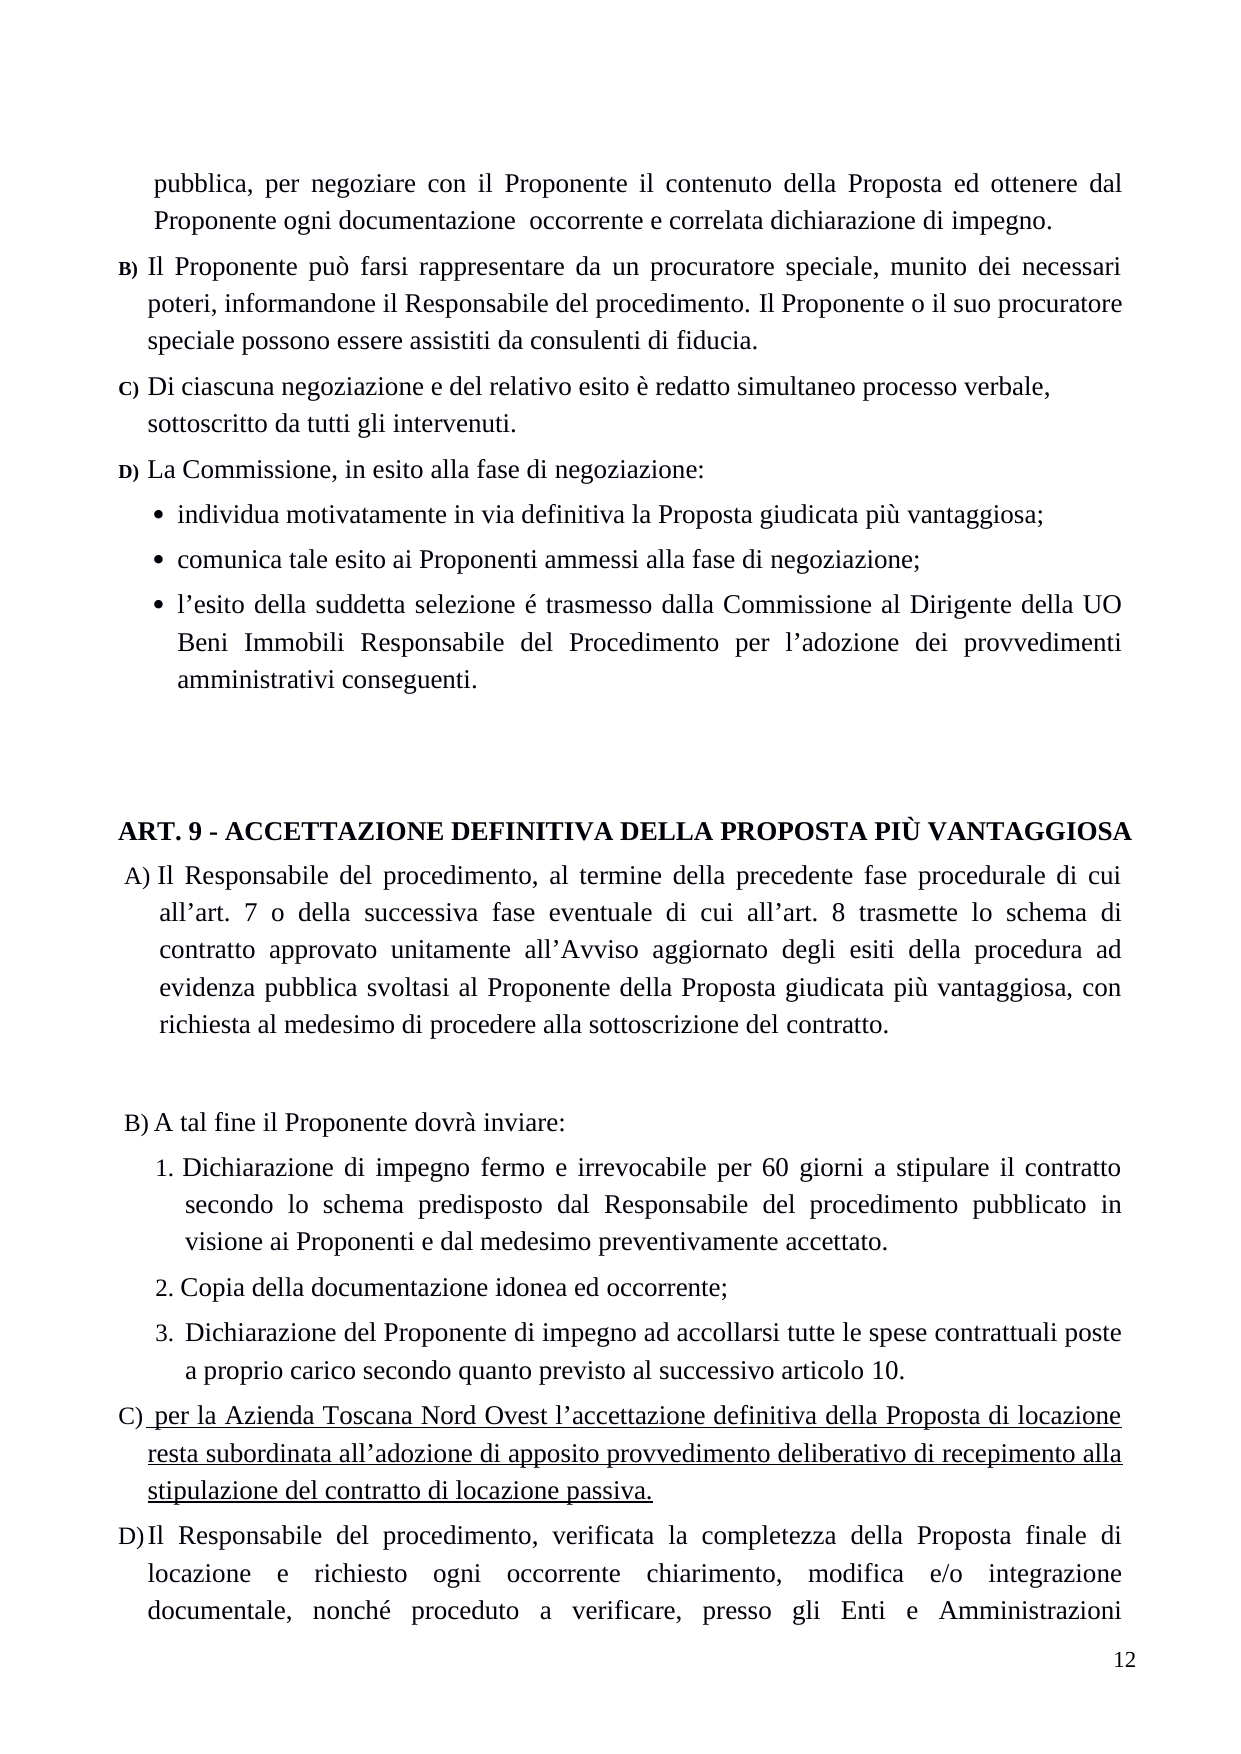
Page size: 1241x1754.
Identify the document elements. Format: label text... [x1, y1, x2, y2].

list Il Responsabile del procedimento, verificata la completezza della Proposta finale di locazione e richiesto ogni occorrente chiarimento, modifica e/o integrazione documentale, nonché proceduto a verificare, presso gli Enti e Amministrazioni [118, 1519, 1123, 1625]
list Dichiarazione di impegno fermo e irrevocabile per 60 giorni a stipulare il contratto secondo lo schema predisposto dal Responsabile del procedimento pubblicato in visione ai Proponenti e dal medesimo preventivamente accettato. [155, 1151, 1123, 1257]
list per la Azienda Toscana Nord Ovest l’accettazione definitiva della Proposta di locazione resta subordinata all’adozione di apposito provvedimento deliberativo di recepimento alla stipulazione del contratto di locazione passiva. [118, 1399, 1123, 1505]
list Il Responsabile del procedimento, al termine della precedente fase procedurale di cui all’art. 7 o della successiva fase eventuale di cui all’art. 8 trasmette lo schema di contratto approvato unitamente all’Avviso aggiornato degli esiti della procedura ad evidenza pubblica svoltasi al Proponente della Proposta giudicata più vantaggiosa, con richiesta al medesimo di procedere alla sottoscrizione del contratto. [124, 859, 1123, 1039]
list individua motivatamente in via definitiva la Proposta giudicata più vantaggiosa; [154, 498, 1136, 529]
list Di ciascuna negoziazione e del relativo esito è redatto simultaneo processo verbale, sottoscritto da tutti gli intervenuti. [118, 370, 1123, 439]
list Dichiarazione del Proponente di impegno ad accollarsi tutte le spese contrattuali poste a proprio carico secondo quanto previsto al successivo articolo 10. [155, 1316, 1123, 1385]
list A tal fine il Proponente dovrà inviare: [124, 1106, 1136, 1137]
text ART. 9 - ACCETTAZIONE DEFINITIVA DELLA PROPOSTA PIÙ VANTAGGIOSA [118, 815, 1136, 846]
list Il Proponente può farsi rappresentare da un procuratore speciale, munito dei necessari poteri, informandone il Responsabile del procedimento. Il Proponente o il suo procuratore speciale possono essere assistiti da consulenti di fiducia. [118, 250, 1123, 356]
list comunica tale esito ai Proponenti ammessi alla fase di negoziazione; [154, 543, 1136, 575]
text pubblica, per negoziare con il Proponente il contenuto della Proposta ed ottenere dal Proponente ogni documentazione occorrente e correlata dichiarazione di impegno. [153, 167, 1123, 235]
list La Commissione, in esito alla fase di negoziazione: [118, 453, 1136, 484]
list l’esito della suddetta selezione é trasmesso dalla Commissione al Dirigente della UO Beni Immobili Responsabile del Procedimento per l’adozione dei provvedimenti amministrativi conseguenti. [154, 588, 1123, 694]
list Copia della documentazione idonea ed occorrente; [155, 1271, 1136, 1302]
